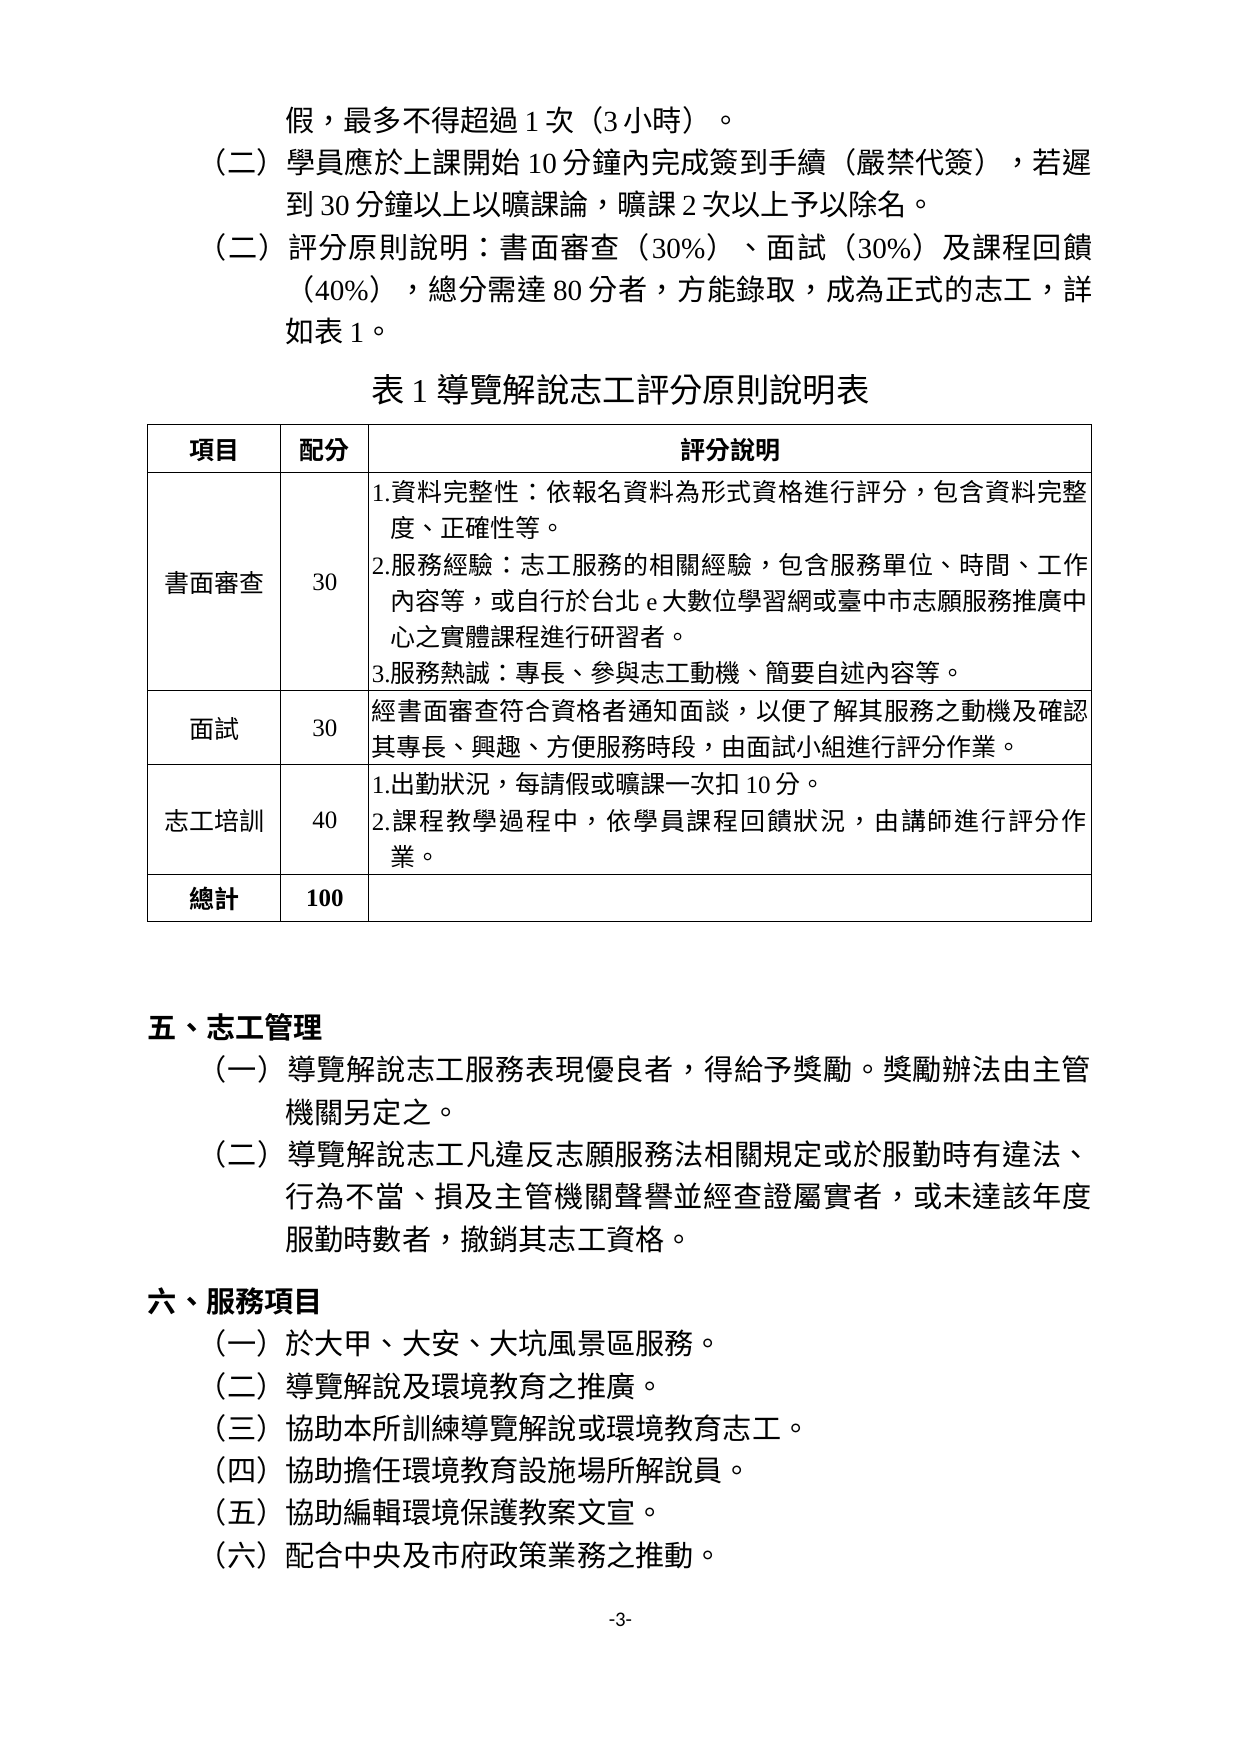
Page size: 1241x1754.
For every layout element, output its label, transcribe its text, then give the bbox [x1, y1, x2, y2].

text （一）導覽解說志工服務表現優良者，得給予獎勵。獎勵辦法由主管機關另定之。 [198, 1047, 1092, 1131]
text （四）協助擔任環境教育設施場所解說員。 [198, 1448, 1092, 1490]
text （五）協助編輯環境保護教案文宣。 [198, 1490, 1092, 1532]
table_cell 書面審查 [148, 473, 280, 690]
text （二）導覽解說志工凡違反志願服務法相關規定或於服勤時有違法、行為不當、損及主管機關聲譽並經查證屬實者，或未達該年度服勤時數者，撤銷其志工資格。 [198, 1131, 1092, 1258]
text 五、志工管理 [148, 984, 1092, 1047]
table_cell 40 [281, 765, 368, 873]
table_header 配分 [281, 425, 368, 472]
table_cell 100 [281, 875, 368, 921]
table_header 項目 [148, 425, 280, 472]
table_cell 經書面審查符合資格者通知面談，以便了解其服務之動機及確認其專長、興趣、方便服務時段，由面試小組進行評分作業。 [369, 691, 1091, 764]
text 六、服務項目 [148, 1258, 1092, 1321]
text （一）於大甲、大安、大坑風景區服務。 [198, 1321, 1092, 1363]
table_cell 1.出勤狀況，每請假或曠課一次扣10分。 2.課程教學過程中，依學員課程回饋狀況，由講師進行評分作業。 [369, 765, 1091, 873]
text （二）學員應於上課開始10分鐘內完成簽到手續（嚴禁代簽），若遲到30分鐘以上以曠課論，曠課2次以上予以除名。 [198, 140, 1092, 224]
text （二）評分原則說明：書面審查（30%）、面試（30%）及課程回饋（40%），總分需達80分者，方能錄取，成為正式的志工，詳如表1。 [198, 224, 1092, 351]
table_cell [369, 875, 1091, 921]
text （二）導覽解說及環境教育之推廣。 [198, 1363, 1092, 1405]
table_cell 1.資料完整性：依報名資料為形式資格進行評分，包含資料完整度、正確性等。 2.服務經驗：志工服務的相關經驗，包含服務單位、時間、工作內容等，或自行於台北e大數位學習網或臺中市志願服務推廣中心之實體課程進行研習者。 3.服務熱誠：專長、參與志工動機、簡要自述內容等。 [369, 473, 1091, 690]
text 表1 導覽解說志工評分原則說明表 [148, 364, 1092, 412]
table_cell 面試 [148, 691, 280, 764]
text （三）協助本所訓練導覽解說或環境教育志工。 [198, 1405, 1092, 1448]
table_cell 總計 [148, 875, 280, 921]
table_header 評分說明 [369, 425, 1091, 472]
table_cell 30 [281, 691, 368, 764]
text （六）配合中央及市府政策業務之推動。 [198, 1532, 1092, 1574]
table_cell 志工培訓 [148, 765, 280, 873]
text 假，最多不得超過1次（3小時）。 [198, 97, 1092, 140]
table_cell 30 [281, 473, 368, 690]
